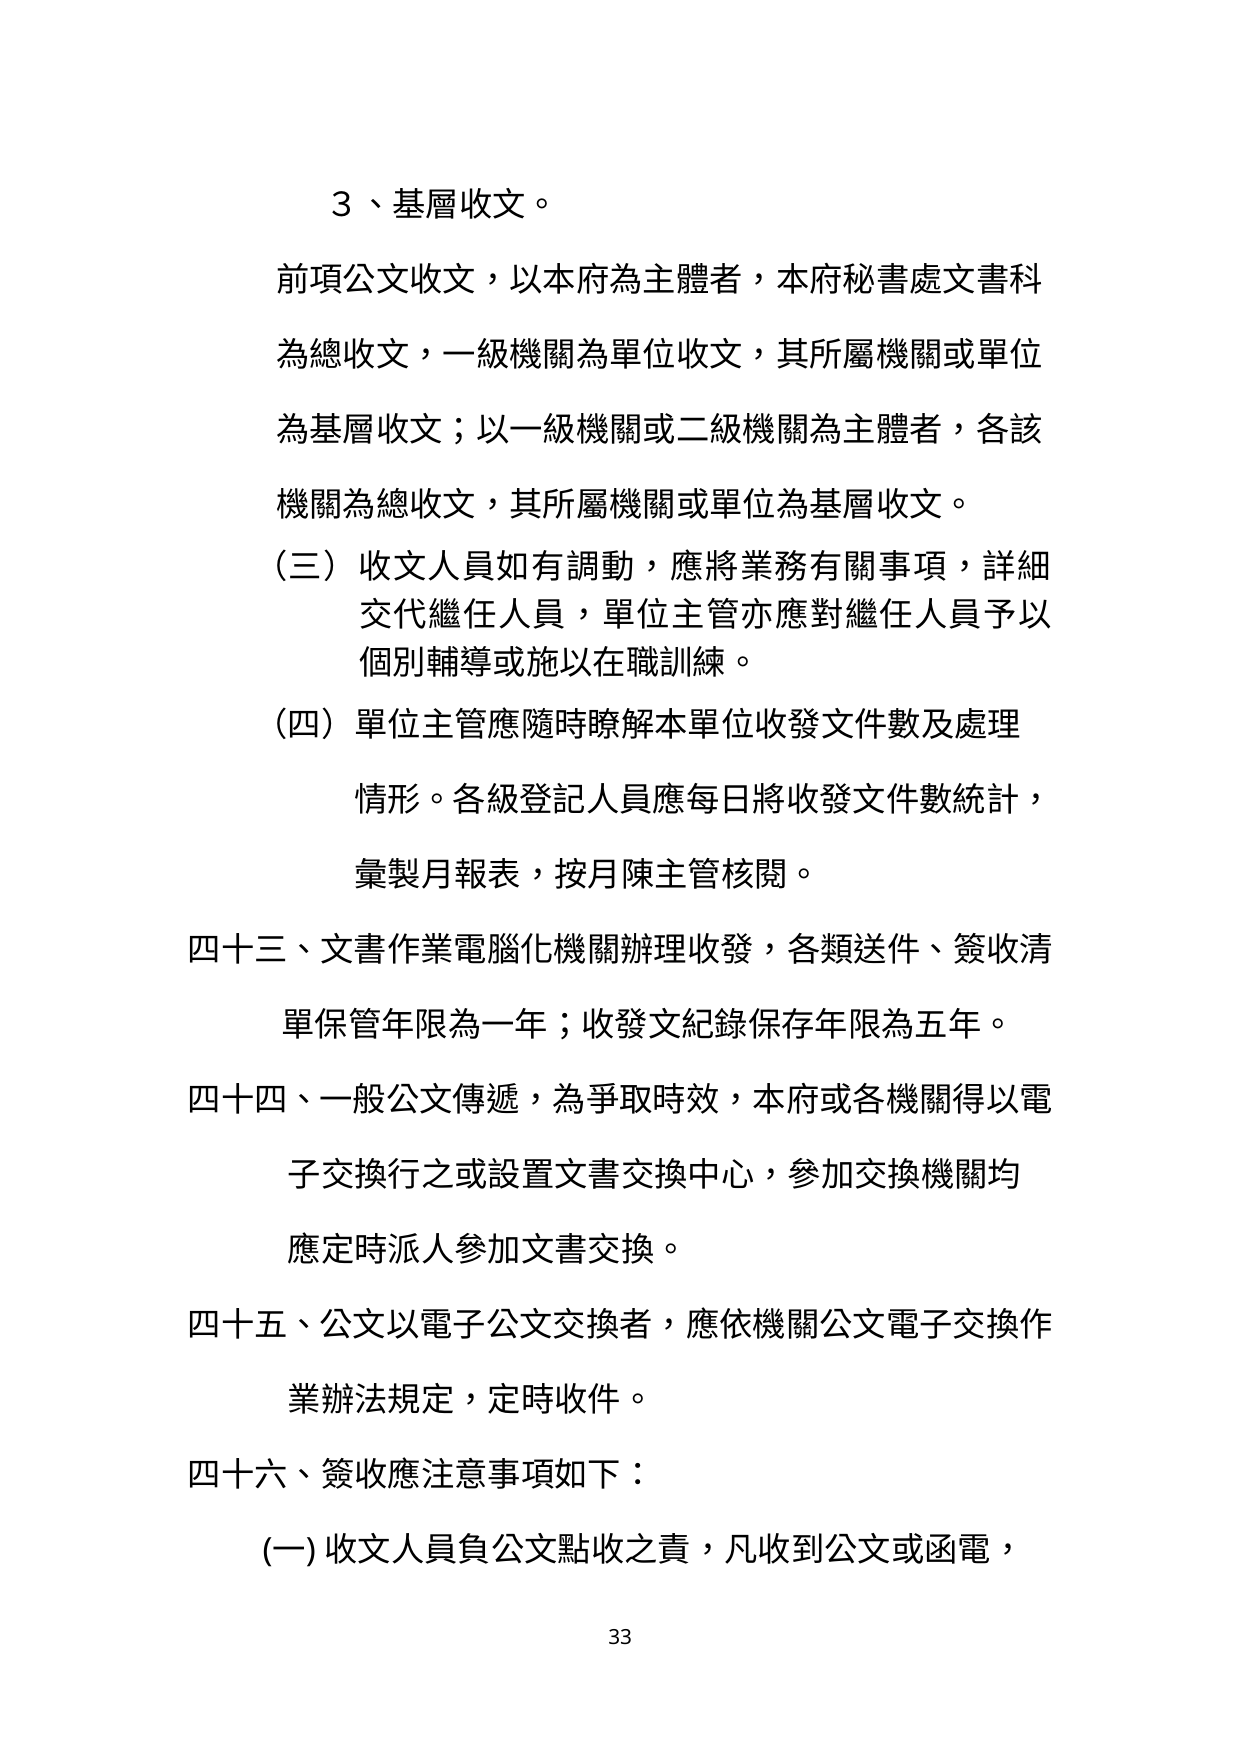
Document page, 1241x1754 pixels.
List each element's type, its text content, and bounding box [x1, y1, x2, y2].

text ３、基層收文。 [292, 164, 1053, 239]
text 機關為總收文，其所屬機關或單位為基層收文。 [276, 464, 1053, 539]
text 前項公文收文，以本府為主體者，本府秘書處文書科 [276, 239, 1053, 314]
text （三）收文人員如有調動，應將業務有關事項，詳細交代繼任人員，單位主管亦應對繼任人員予以個別輔導或施以在職訓練。 [254, 539, 1053, 684]
text 四十六、簽收應注意事項如下： [187, 1434, 1053, 1509]
text 四十三、文書作業電腦化機關辦理收發，各類送件、簽收清 [187, 909, 1053, 984]
text 四十四、一般公文傳遞，為爭取時效，本府或各機關得以電子交換行之或設置文書交換中心，參加交換機關均應定時派人參加文書交換。 [187, 1059, 1053, 1284]
text （四）單位主管應隨時瞭解本單位收發文件數及處理情形。各級登記人員應每日將收發文件數統計，彙製月報表，按月陳主管核閱。 [254, 684, 1053, 909]
text 為基層收文；以一級機關或二級機關為主體者，各該 [276, 389, 1053, 464]
text 單保管年限為一年；收發文紀錄保存年限為五年。 [281, 984, 1053, 1059]
text (一) 收文人員負公文點收之責，凡收到公文或函電，除普通郵遞信件外，應先將送件人所持之送文簿或清單，逐一查對點收，並就原送件簿（單）註明收到年月日時，蓋戳退還送件人。如無送文簿、單，應填給送件回單。機關如未設外收發單位者，應指定專人辦理。 [262, 1509, 1056, 1584]
text 為總收文，一級機關為單位收文，其所屬機關或單位 [276, 314, 1053, 389]
text 四十五、公文以電子公文交換者，應依機關公文電子交換作業辦法規定，定時收件。 [187, 1284, 1053, 1434]
